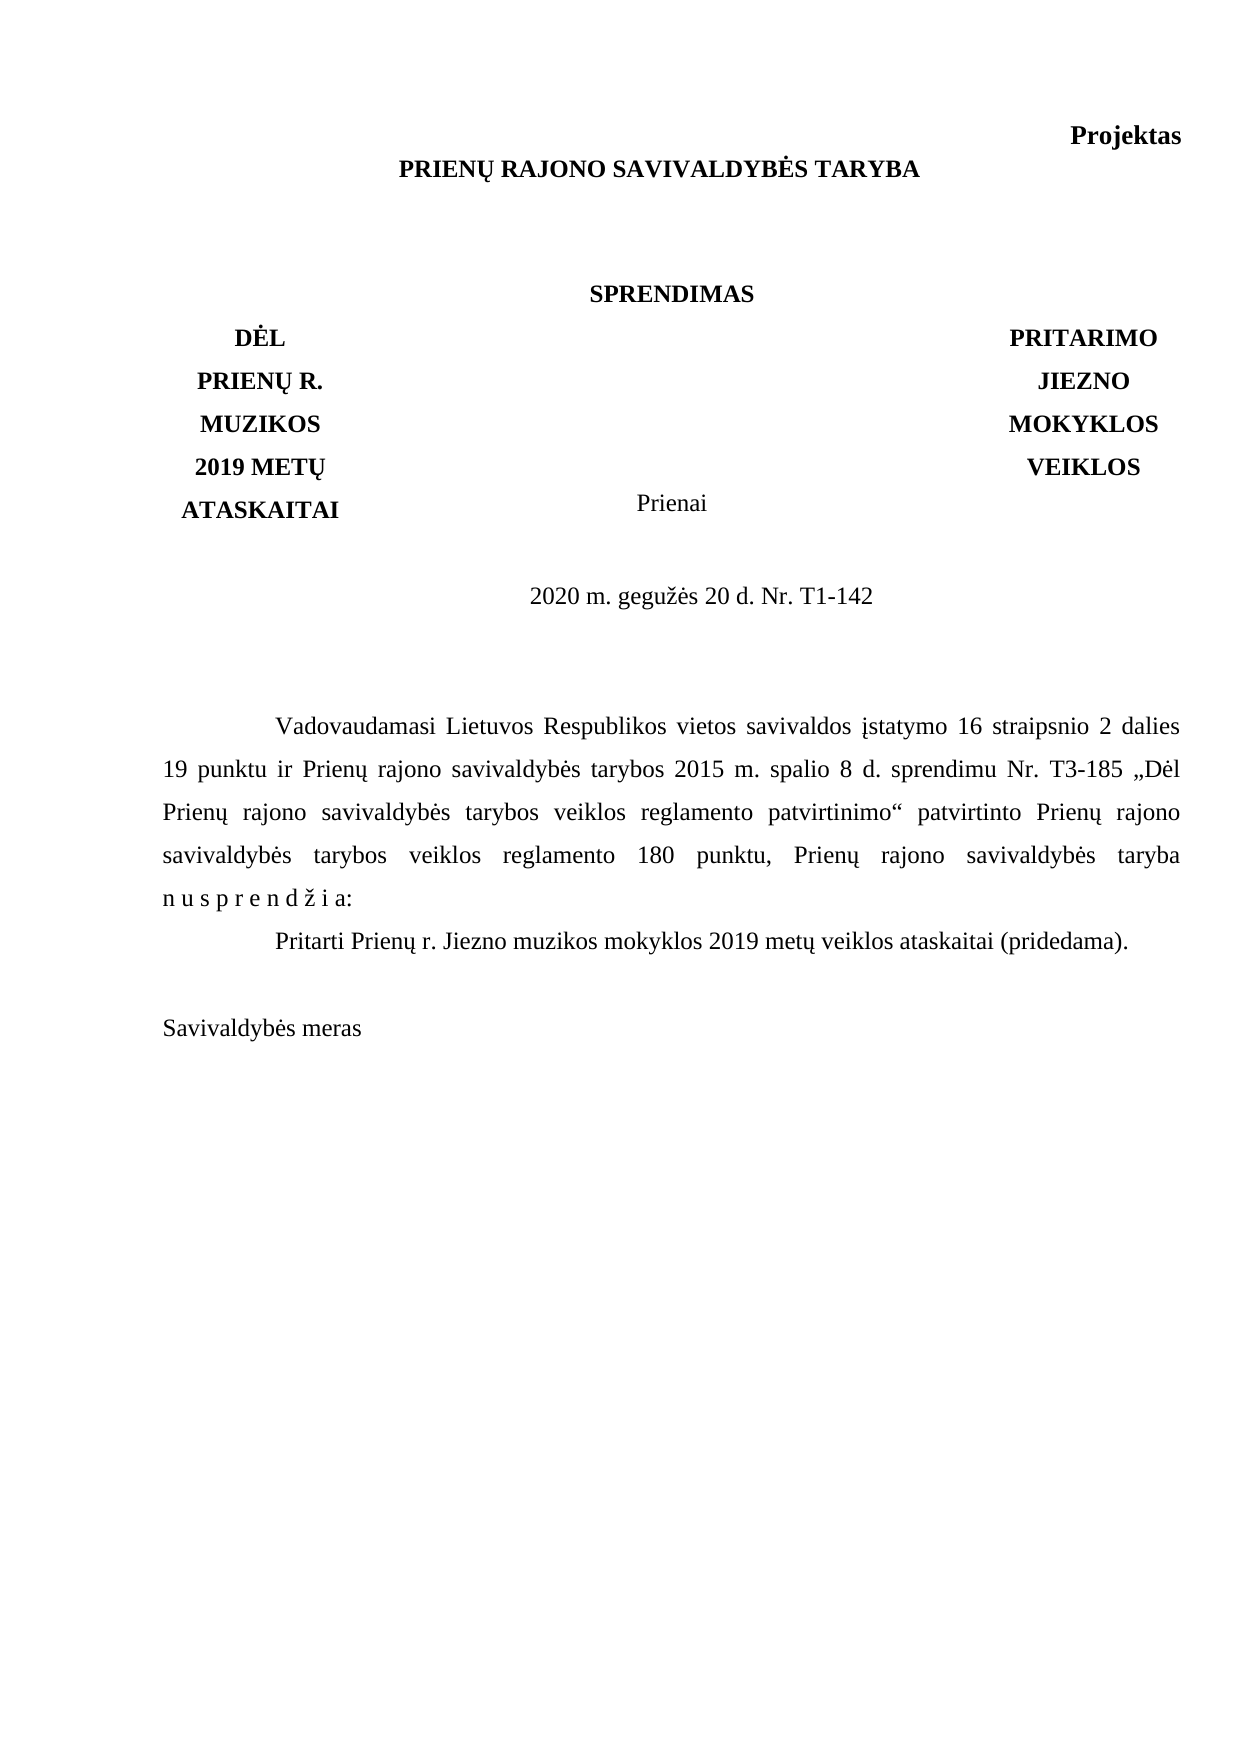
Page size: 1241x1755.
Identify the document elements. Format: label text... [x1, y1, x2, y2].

text [377, 325, 967, 488]
text SPRENDIMAS [162, 279, 1181, 308]
text Vadovaudamasi Lietuvos Respublikos vietos savivaldos įstatymo 16 straipsnio 2 dalies 19 punktu ir Prienų rajono savivaldybės tarybos 2015 m. spalio 8 d. sprendimu Nr. T3-185 „Dėl Prienų rajono savivaldybės tarybos veiklos reglamento patvirtinimo“ patvirtinto Prienų rajono savivaldybės tarybos veiklos reglamento 180 punktu, Prienų rajono savivaldybės taryba n u s p r e n d ž i a: [162, 711, 1181, 912]
text [330, 182, 989, 216]
text Projektas [162, 119, 1181, 154]
text Pritarti Prienų r. Jiezno muzikos mokyklos 2019 metų veiklos ataskaitai (pridedama). [162, 926, 1181, 955]
text 2020 m. gegužės 20 d. Nr. T1-142 [162, 581, 1181, 610]
text PRIENŲ RAJONO SAVIVALDYBĖS TARYBA [330, 154, 989, 182]
text DĖL PRITARIMO PRIENŲ R. JIEZNO MUZIKOS MOKYKLOS 2019 METŲ VEIKLOS ATASKAITAI [162, 323, 1181, 524]
text Savivaldybės meras [162, 1013, 1181, 1041]
text Prienai [377, 488, 967, 517]
